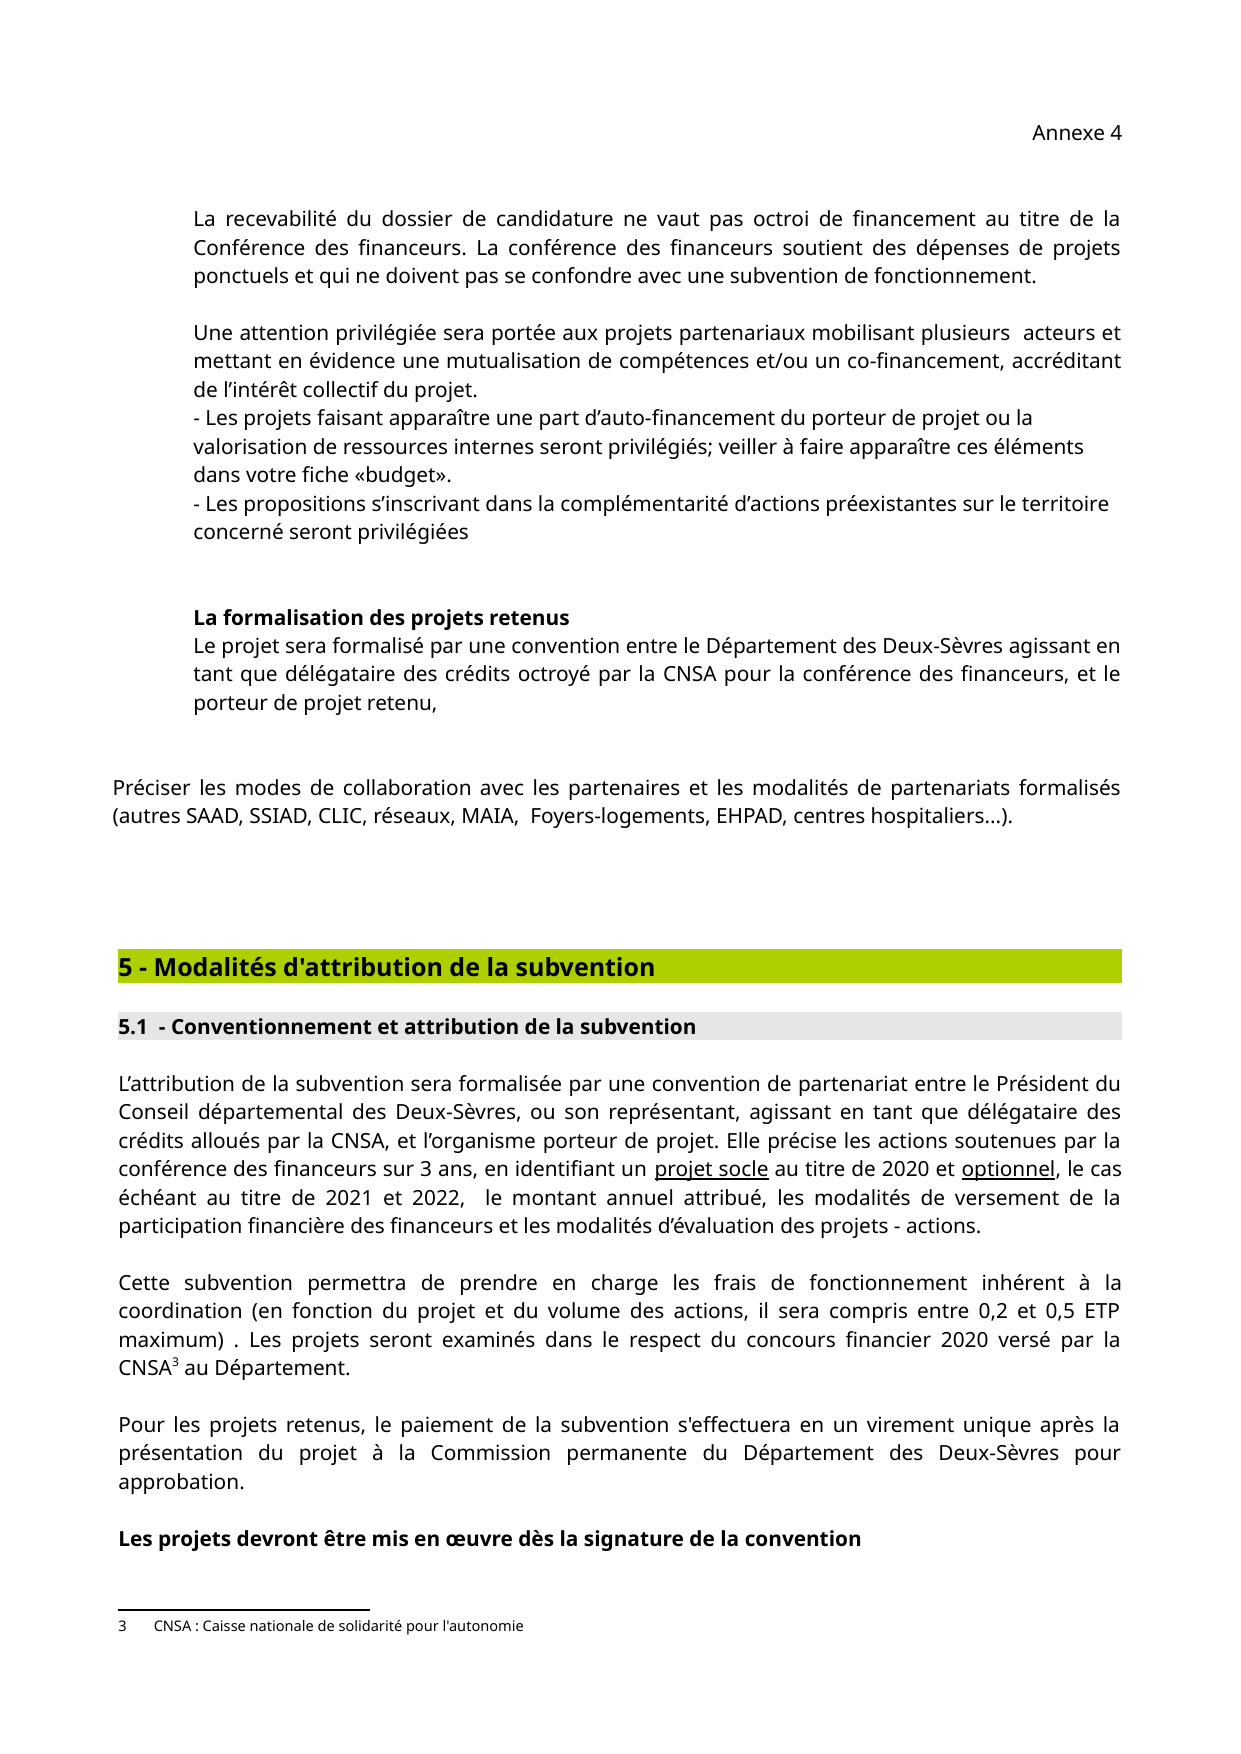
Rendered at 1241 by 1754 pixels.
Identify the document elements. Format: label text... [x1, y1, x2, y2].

text L’attribution de la subvention sera formalisée par une convention de partenariat entre le Président du Conseil départemental des Deux-Sèvres, ou son représentant, agissant en tant que délégataire des crédits alloués par la CNSA, et l’organisme porteur de projet. Elle précise les actions soutenues par la conférence des financeurs sur 3 ans, en identifiant un projet socle au titre de 2020 et optionnel, le cas échéant au titre de 2021 et 2022, le montant annuel attribué, les modalités de versement de la participation financière des financeurs et les modalités d’évaluation des projets - actions. [118, 1069, 1122, 1239]
text 5 - Modalités d'attribution de la subvention [118, 949, 1122, 983]
list Une attention privilégiée sera portée aux projets partenariaux mobilisant plusieurs acteurs et mettant en évidence une mutualisation de compétences et/ou un co-financement, accréditant de l’intérêt collectif du projet. [156, 318, 1122, 403]
list - Les projets faisant apparaître une part d’auto-financement du porteur de projet ou la valorisation de ressources internes seront privilégiés; veiller à faire apparaître ces éléments dans votre fiche «budget». [156, 403, 1122, 489]
list - Les propositions s’inscrivant dans la complémentarité d’actions préexistantes sur le territoire concerné seront privilégiées [156, 489, 1122, 546]
text Les projets devront être mis en œuvre dès la signature de la convention [118, 1524, 1122, 1552]
text 5.1 - Conventionnement et attribution de la subvention [118, 1012, 1122, 1040]
list Le projet sera formalisé par une convention entre le Département des Deux-Sèvres agissant en tant que délégataire des crédits octroyé par la CNSA pour la conférence des financeurs, et le porteur de projet retenu, [156, 631, 1122, 716]
list La recevabilité du dossier de candidature ne vaut pas octroi de financement au titre de la Conférence des financeurs. La conférence des financeurs soutient des dépenses de projets ponctuels et qui ne doivent pas se confondre avec une subvention de fonctionnement. [156, 204, 1122, 290]
list Préciser les modes de collaboration avec les partenaires et les modalités de partenariats formalisés (autres SAAD, SSIAD, CLIC, réseaux, MAIA, Foyers-logements, EHPAD, centres hospitaliers...). [77, 773, 1122, 830]
text Cette subvention permettra de prendre en charge les frais de fonctionnement inhérent à la coordination (en fonction du projet et du volume des actions, il sera compris entre 0,2 et 0,5 ETP maximum) . Les projets seront examinés dans le respect du concours financier 2020 versé par la CNSA au Département. [118, 1268, 1122, 1382]
list La formalisation des projets retenus [156, 603, 1122, 631]
text CNSA : Caisse nationale de solidarité pour l'autonomie [118, 1616, 1122, 1636]
text Pour les projets retenus, le paiement de la subvention s'effectuera en un virement unique après la présentation du projet à la Commission permanente du Département des Deux-Sèvres pour approbation. [118, 1410, 1122, 1495]
